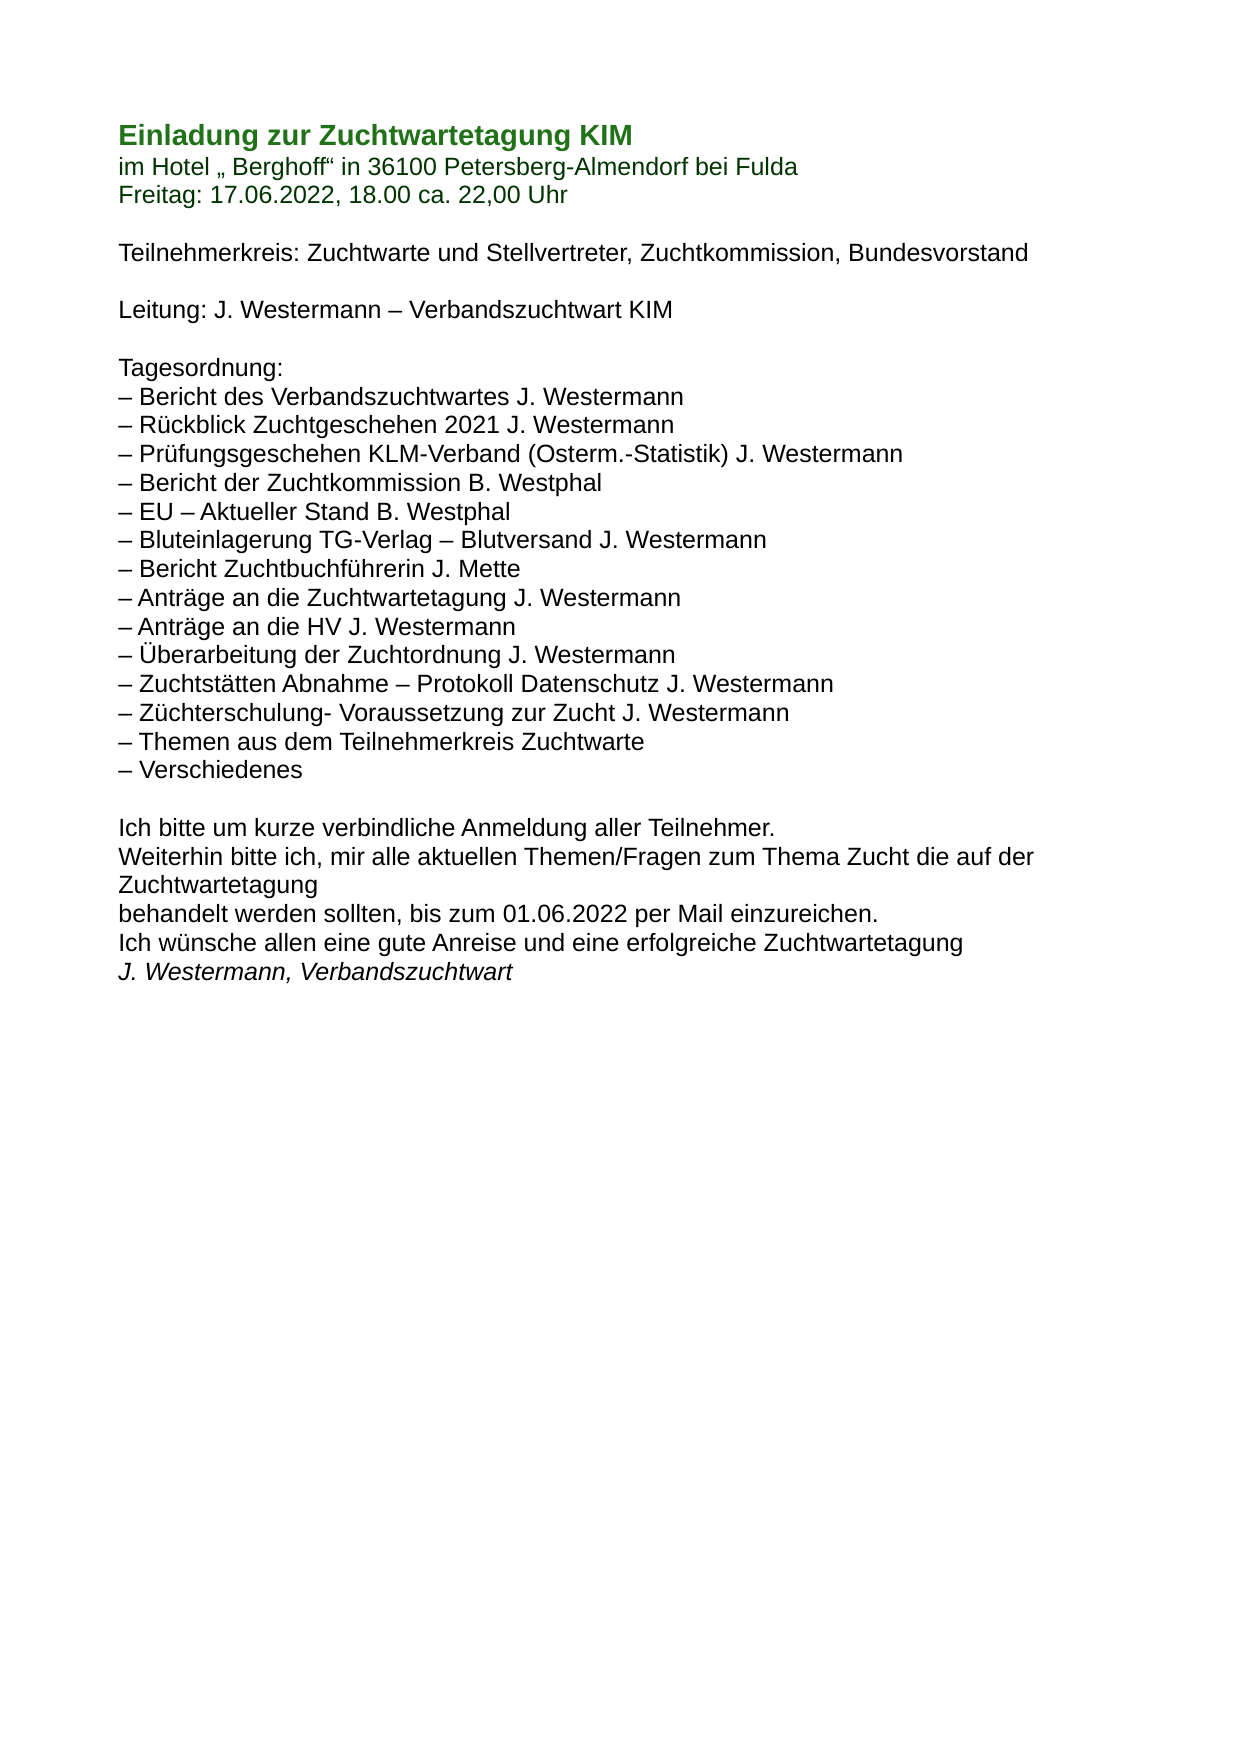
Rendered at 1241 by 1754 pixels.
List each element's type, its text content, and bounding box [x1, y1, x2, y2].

text Ich wünsche allen eine gute Anreise und eine erfolgreiche Zuchtwartetagung [118, 928, 1122, 957]
text Freitag: 17.06.2022, 18.00 ca. 22,00 Uhr [118, 180, 1122, 209]
text – Zuchtstätten Abnahme – Protokoll Datenschutz J. Westermann [118, 669, 1122, 698]
text Ich bitte um kurze verbindliche Anmeldung aller Teilnehmer. [118, 813, 1122, 842]
text J. Westermann, Verbandszuchtwart [118, 957, 1122, 985]
text – Bericht der Zuchtkommission B. Westphal [118, 468, 1122, 497]
text – Verschiedenes [118, 755, 1122, 784]
text – Prüfungsgeschehen KLM-Verband (Osterm.-Statistik) J. Westermann [118, 439, 1122, 468]
text Tagesordnung: [118, 353, 1122, 382]
text Einladung zur Zuchtwartetagung KIM [118, 118, 1122, 152]
text – Bericht des Verbandszuchtwartes J. Westermann [118, 382, 1122, 410]
text behandelt werden sollten, bis zum 01.06.2022 per Mail einzureichen. [118, 899, 1122, 928]
text – EU – Aktueller Stand B. Westphal [118, 497, 1122, 525]
text im Hotel „ Berghoff“ in 36100 Petersberg-Almendorf bei Fulda [118, 152, 1122, 180]
text – Überarbeitung der Zuchtordnung J. Westermann [118, 640, 1122, 669]
text – Züchterschulung- Voraussetzung zur Zucht J. Westermann [118, 698, 1122, 727]
text – Anträge an die HV J. Westermann [118, 612, 1122, 640]
text Leitung: J. Westermann – Verbandszuchtwart KIM [118, 295, 1122, 324]
text – Anträge an die Zuchtwartetagung J. Westermann [118, 583, 1122, 612]
text – Themen aus dem Teilnehmerkreis Zuchtwarte [118, 727, 1122, 755]
text Weiterhin bitte ich, mir alle aktuellen Themen/Fragen zum Thema Zucht die auf der Zuchtwartetagung [118, 842, 1122, 899]
text – Bericht Zuchtbuchführerin J. Mette [118, 554, 1122, 583]
text – Rückblick Zuchtgeschehen 2021 J. Westermann [118, 410, 1122, 439]
text Teilnehmerkreis: Zuchtwarte und Stellvertreter, Zuchtkommission, Bundesvorstand [118, 238, 1122, 267]
text – Bluteinlagerung TG-Verlag – Blutversand J. Westermann [118, 525, 1122, 554]
